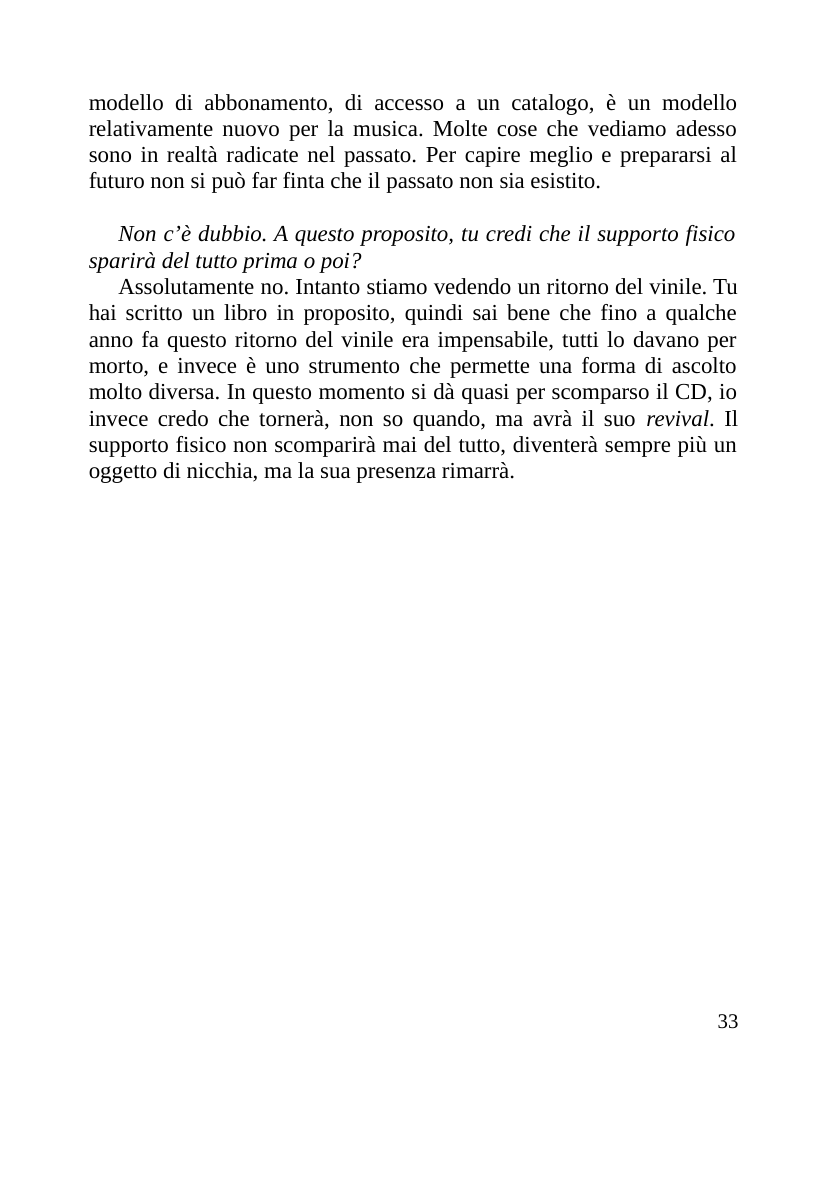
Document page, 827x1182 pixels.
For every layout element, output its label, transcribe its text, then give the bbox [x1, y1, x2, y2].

text modello di abbonamento, di accesso a un catalogo, è un modello relativamente nuovo per la musica. Molte cose che vediamo adesso sono in realtà radicate nel passato. Per capire meglio e prepararsi al futuro non si può far finta che il passato non sia esistito. [88, 88, 738, 194]
text Assolutamente no. Intanto stiamo vedendo un ritorno del vinile. Tu hai scritto un libro in proposito, quindi sai bene che fino a qualche anno fa questo ritorno del vinile era impensabile, tutti lo davano per morto, e invece è uno strumento che permette una forma di ascolto molto diversa. In questo momento si dà quasi per scomparso il CD, io invece credo che tornerà, non so quando, ma avrà il suo revival. Il supporto fisico non scomparirà mai del tutto, diventerà sempre più un oggetto di nicchia, ma la sua presenza rimarrà. [88, 273, 738, 484]
text Non c’è dubbio. A questo proposito, tu credi che il supporto fisico sparirà del tutto prima o poi? [88, 220, 738, 273]
